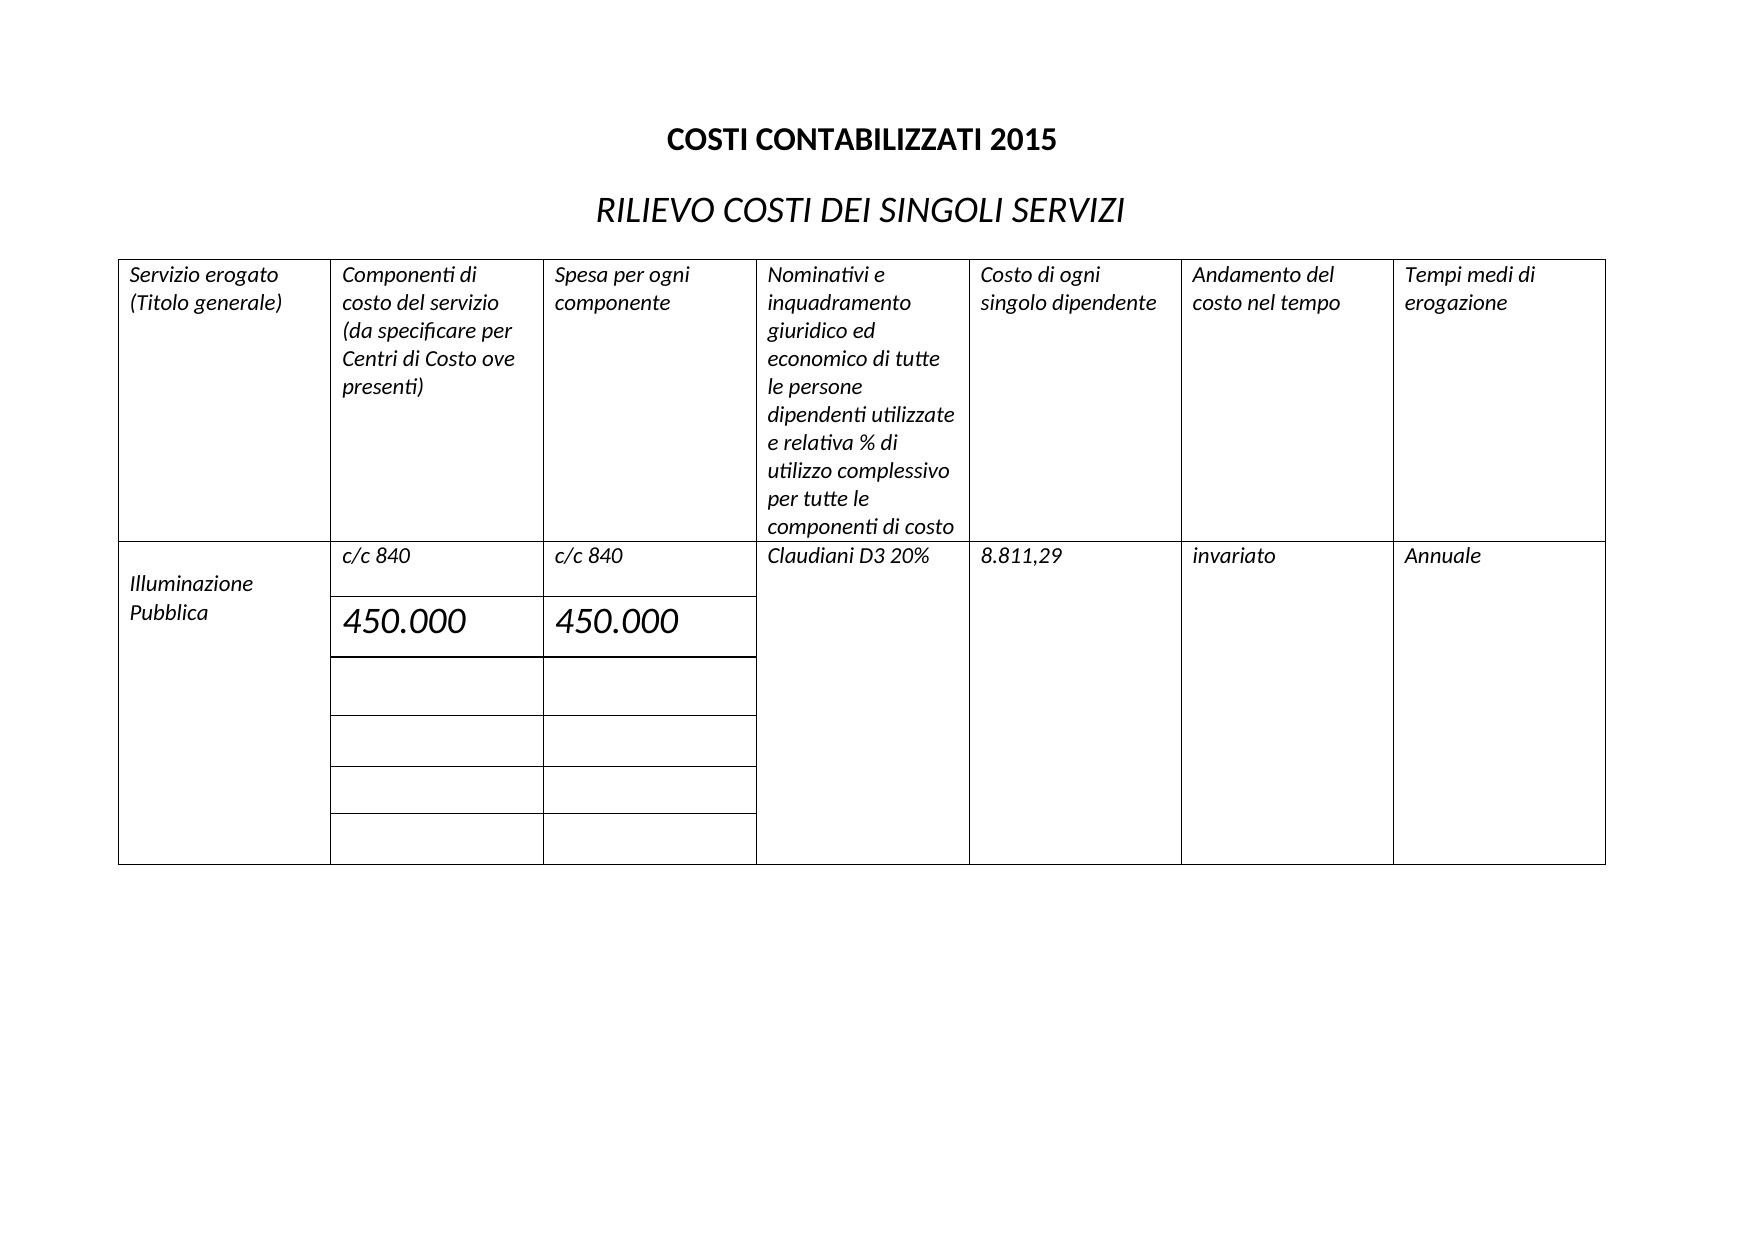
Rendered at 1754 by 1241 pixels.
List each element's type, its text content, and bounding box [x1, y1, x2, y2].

text RILIEVO COSTI DEI SINGOLI SERVIZI [118, 186, 1606, 232]
table_cell [544, 658, 756, 715]
table_cell invariato [1182, 542, 1393, 864]
text COSTI CONTABILIZZATI 2015 [118, 118, 1606, 159]
table_cell [331, 658, 543, 715]
table_cell 8.811,29 [970, 542, 1181, 864]
table_header Spesa per ogni componente [544, 260, 756, 541]
table_header Tempi medi di erogazione [1394, 260, 1605, 541]
table_header Costo di ogni singolo dipendente [970, 260, 1181, 541]
table_cell 450.000 [331, 597, 543, 656]
table_cell Illuminazione Pubblica [119, 542, 330, 864]
table_header Andamento del costo nel tempo [1182, 260, 1393, 541]
table_cell [331, 716, 543, 766]
table_header Componenti di costo del servizio (da specificare per Centri di Costo ove presenti) [331, 260, 543, 541]
table_cell [331, 814, 543, 864]
table_cell [331, 767, 543, 812]
table_header Servizio erogato (Titolo generale) [119, 260, 330, 541]
table_cell [544, 767, 756, 812]
table_cell c/c 840 [544, 542, 756, 596]
table_cell c/c 840 [331, 542, 543, 596]
table_cell [544, 716, 756, 766]
table_cell [544, 814, 756, 864]
table_cell 450.000 [544, 597, 756, 656]
table_cell Annuale [1394, 542, 1605, 864]
table_header Nominativi e inquadramento giuridico ed economico di tutte le persone dipendenti utilizzate e relativa % di utilizzo complessivo per tutte le componenti di costo [757, 260, 969, 541]
table_cell Claudiani D3 20% [757, 542, 969, 864]
